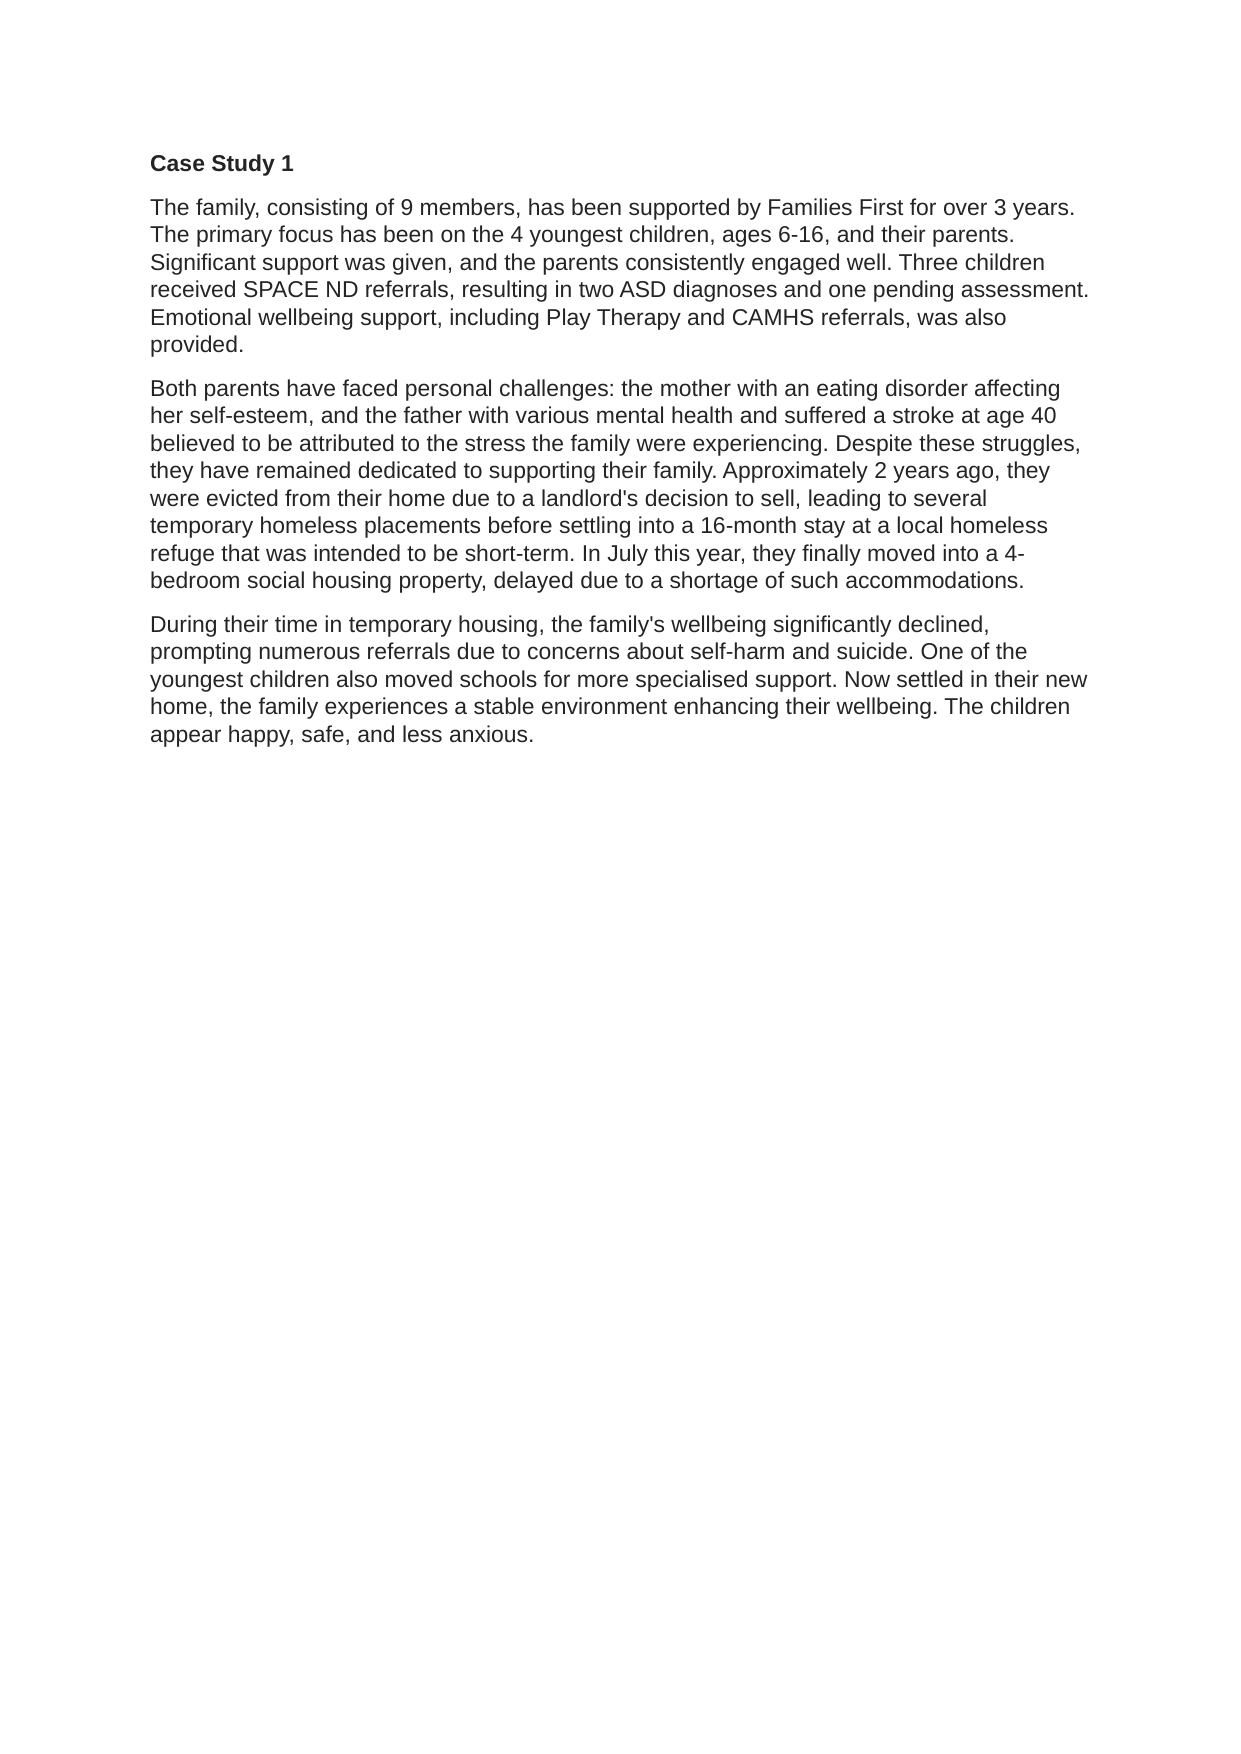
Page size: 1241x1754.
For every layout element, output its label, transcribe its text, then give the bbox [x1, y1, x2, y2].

text The family, consisting of 9 members, has been supported by Families First for over 3 years. The primary focus has been on the 4 youngest children, ages 6-16, and their parents. Significant support was given, and the parents consistently engaged well. Three children received SPACE ND referrals, resulting in two ASD diagnoses and one pending assessment. Emotional wellbeing support, including Play Therapy and CAMHS referrals, was also provided. [150, 194, 1090, 357]
text Case Study 1 [150, 150, 1090, 176]
text Both parents have faced personal challenges: the mother with an eating disorder affecting her self-esteem, and the father with various mental health and suffered a stroke at age 40 believed to be attributed to the stress the family were experiencing. Despite these struggles, they have remained dedicated to supporting their family. Approximately 2 years ago, they were evicted from their home due to a landlord's decision to sell, leading to several temporary homeless placements before settling into a 16-month stay at a local homeless refuge that was intended to be short-term. In July this year, they finally moved into a 4-bedroom social housing property, delayed due to a shortage of such accommodations. [150, 375, 1090, 593]
text During their time in temporary housing, the family's wellbeing significantly declined, prompting numerous referrals due to concerns about self-harm and suicide. One of the youngest children also moved schools for more specialised support. Now settled in their new home, the family experiences a stable environment enhancing their wellbeing. The children appear happy, safe, and less anxious. [150, 611, 1090, 747]
